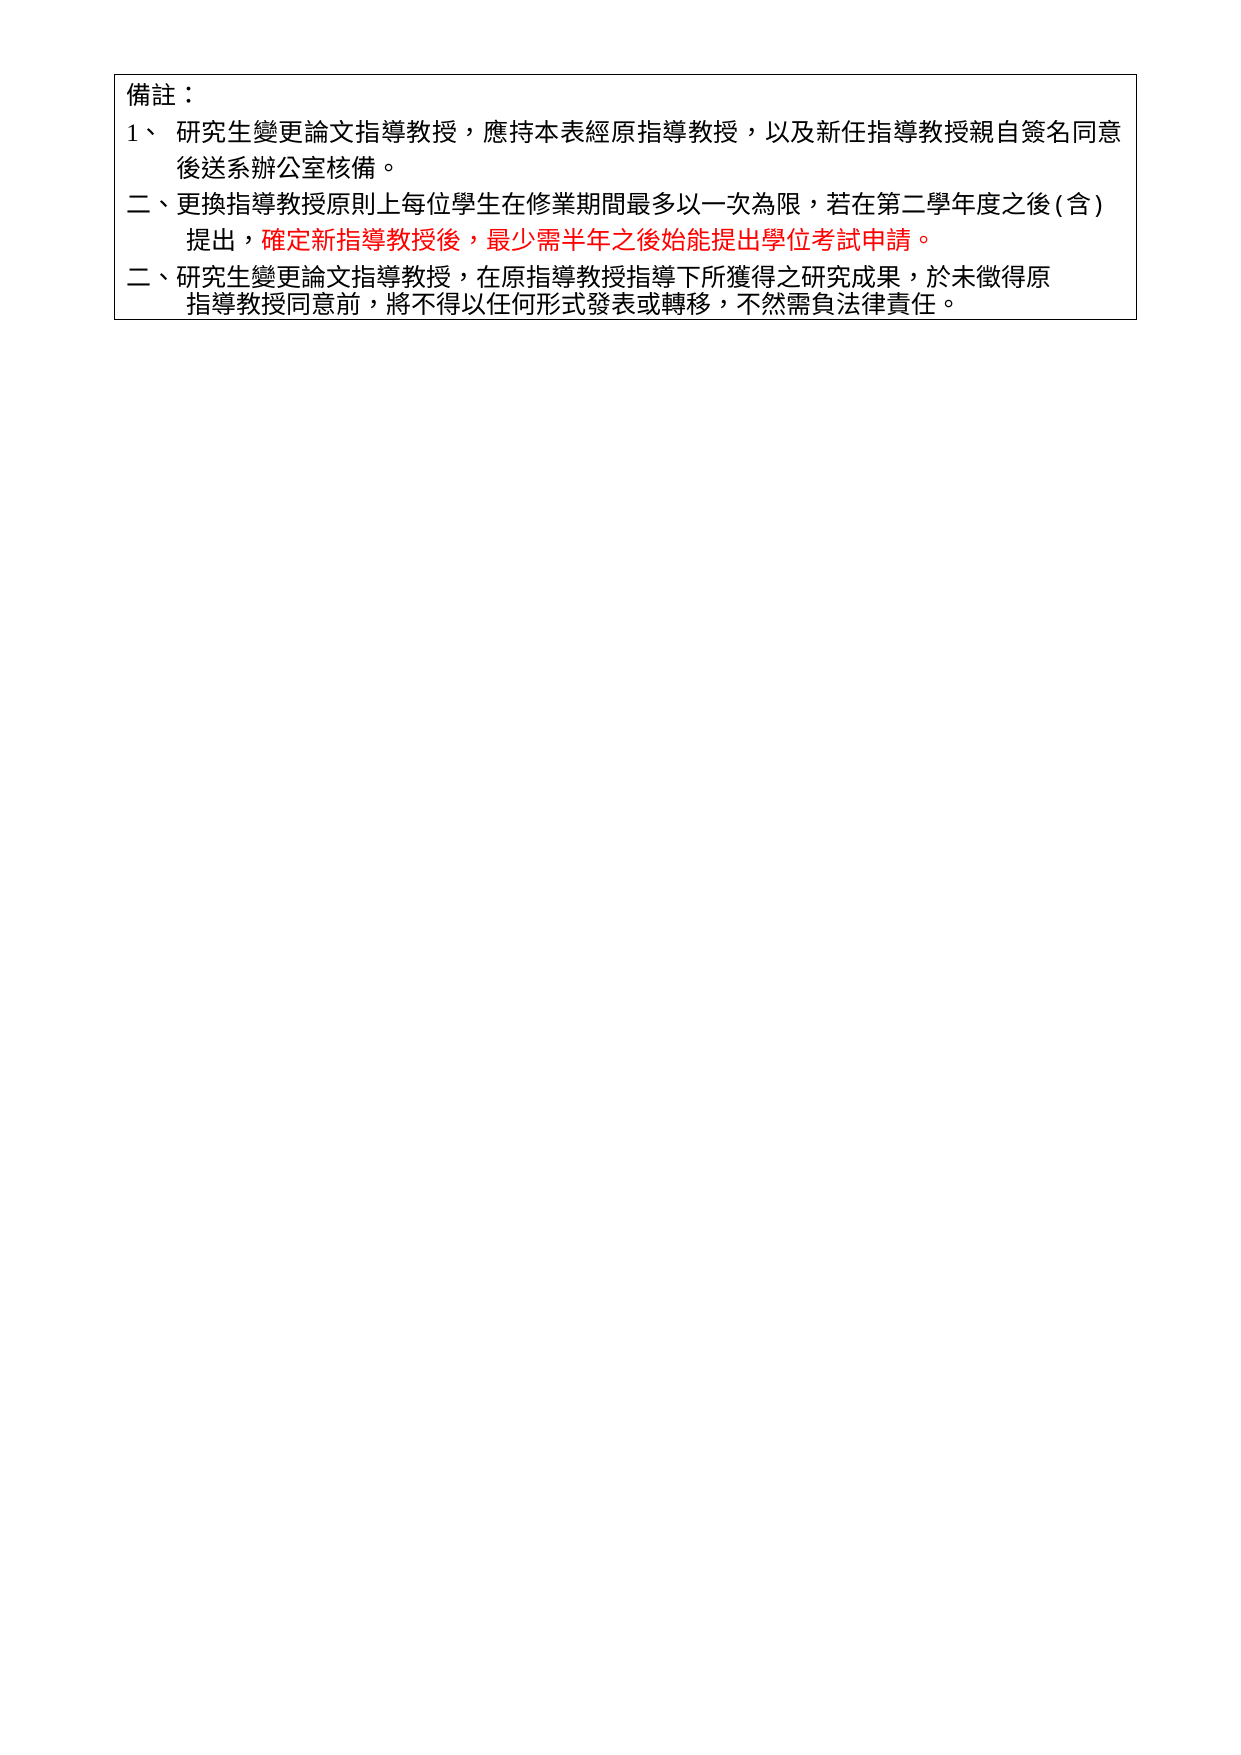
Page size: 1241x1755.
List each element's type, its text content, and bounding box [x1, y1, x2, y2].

table_cell 備註： 研究生變更論文指導教授，應持本表經原指導教授，以及新任指導教授親自簽名同意後送系辦公室核備。 二、更換指導教授原則上每位學生在修業期間最多以一次為限，若在第二學年度之後(含) 提出，確定新指導教授後，最少需半年之後始能提出學位考試申請。 二、研究生變更論文指導教授，在原指導教授指導下所獲得之研究成果，於未徵得原 指導教授同意前，將不得以任何形式發表或轉移，不然需負法律責任。 [115, 75, 1136, 319]
